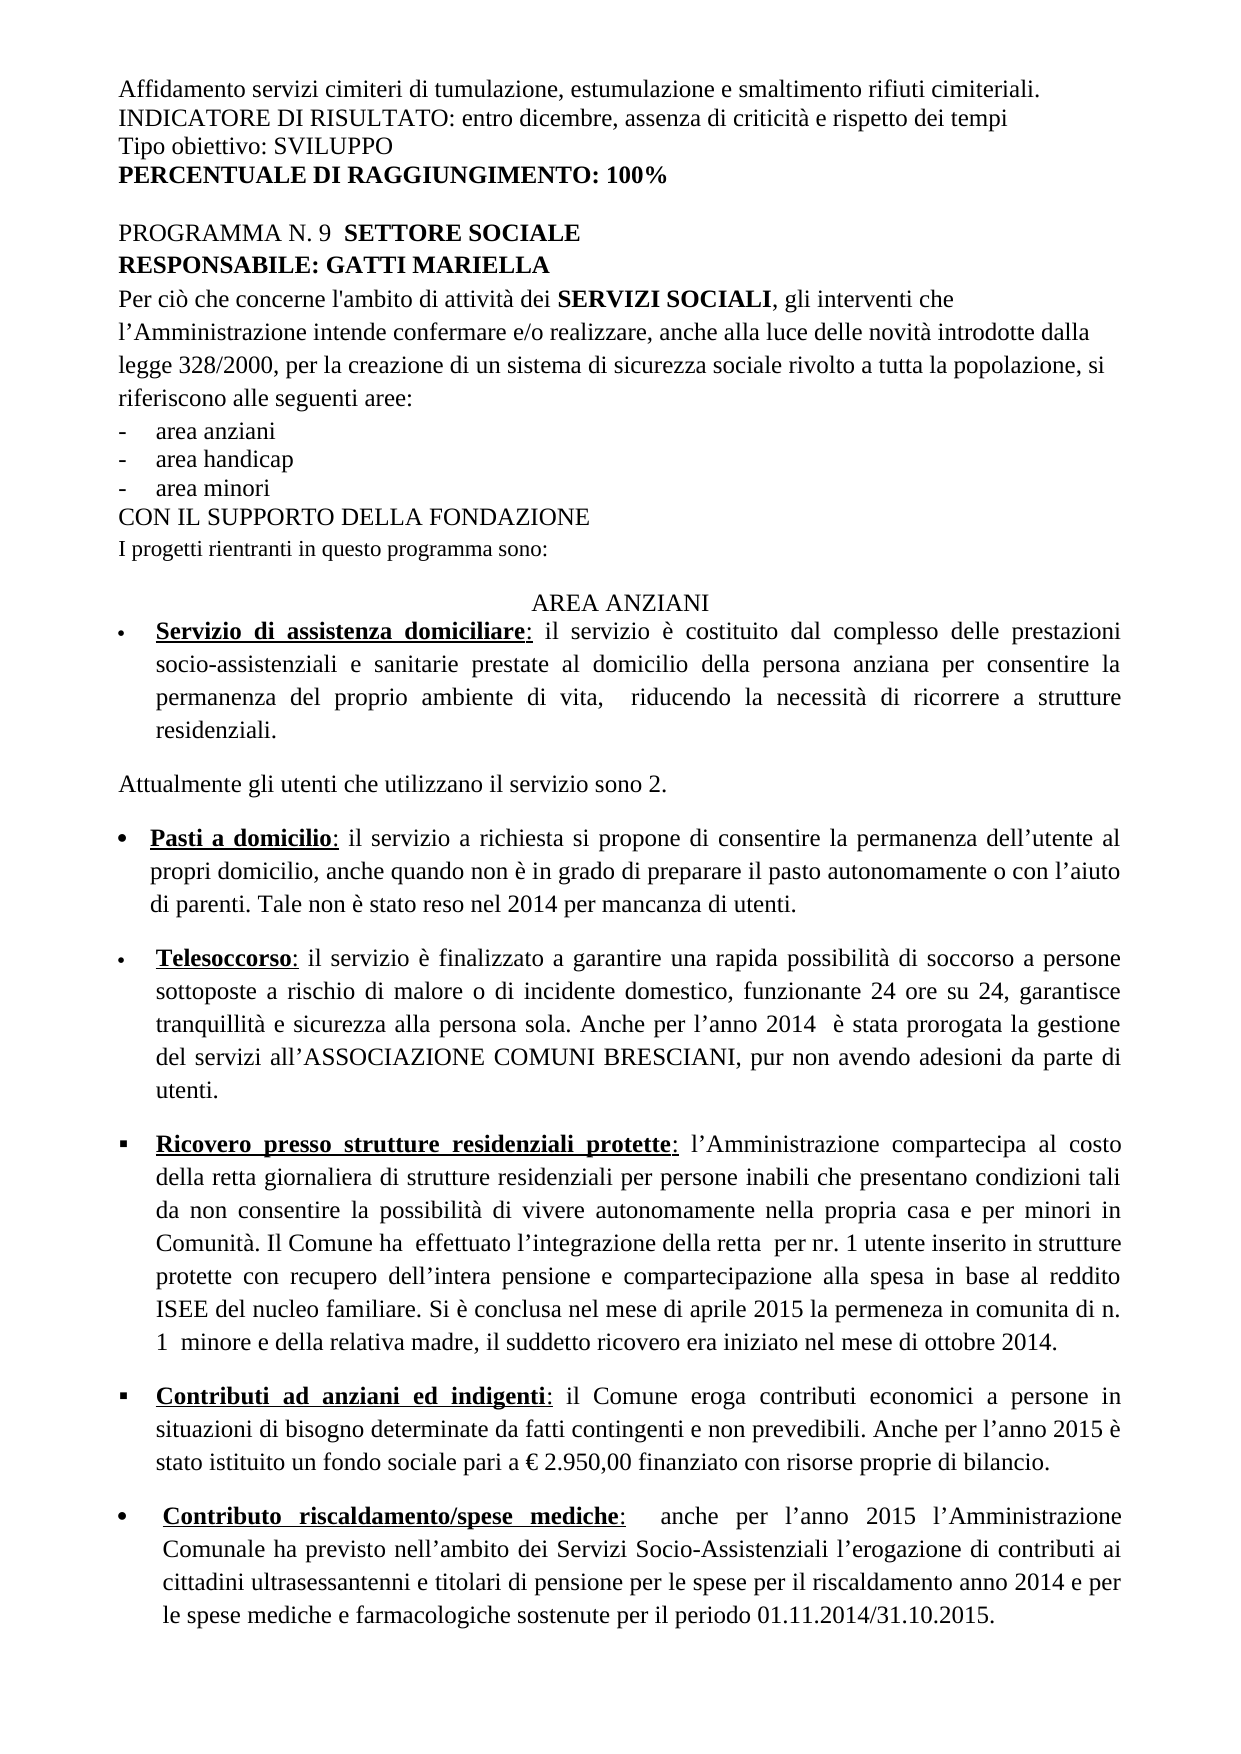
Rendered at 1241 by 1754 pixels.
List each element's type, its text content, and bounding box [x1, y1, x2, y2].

list Telesoccorso: il servizio è finalizzato a garantire una rapida possibilità di soccorso a persone sottoposte a rischio di malore o di incidente domestico, funzionante 24 ore su 24, garantisce tranquillità e sicurezza alla persona sola. Anche per l’anno 2014 è stata prorogata la gestione del servizi all’ASSOCIAZIONE COMUNI BRESCIANI, pur non avendo adesioni da parte di utenti. [118, 943, 1122, 1104]
text Per ciò che concerne l'ambito di attività dei Servizi Sociali, gli interventi che l’Amministrazione intende confermare e/o realizzare, anche alla luce delle novità introdotte dalla legge 328/2000, per la creazione di un sistema di sicurezza sociale rivolto a tutta la popolazione, si riferiscono alle seguenti aree: [118, 284, 1122, 411]
list area handicap [118, 444, 1122, 473]
list area minori [118, 473, 1122, 502]
text Attualmente gli utenti che utilizzano il servizio sono 2. [118, 769, 1122, 798]
text CON IL SUPPORTO DELLA FONDAZIONE [118, 502, 1122, 531]
text PROGRAMMA N. 9 SETTORE SOCIALE RESPONSABILE: GATTI MARIELLA [118, 218, 1122, 279]
subtitle AREA ANZIANI [118, 588, 1122, 616]
list Contributi ad anziani ed indigenti: il Comune eroga contributi economici a persone in situazioni di bisogno determinate da fatti contingenti e non prevedibili. Anche per l’anno 2015 è stato istituito un fondo sociale pari a € 2.950,00 finanziato con risorse proprie di bilancio. [118, 1381, 1122, 1476]
list Ricovero presso strutture residenziali protette: l’Amministrazione compartecipa al costo della retta giornaliera di strutture residenziali per persone inabili che presentano condizioni tali da non consentire la possibilità di vivere autonomamente nella propria casa e per minori in Comunità. Il Comune ha effettuato l’integrazione della retta per nr. 1 utente inserito in strutture protette con recupero dell’intera pensione e compartecipazione alla spesa in base al reddito ISEE del nucleo familiare. Si è conclusa nel mese di aprile 2015 la permeneza in comunita di n. 1 minore e della relativa madre, il suddetto ricovero era iniziato nel mese di ottobre 2014. [118, 1129, 1122, 1356]
list Servizio di assistenza domiciliare: il servizio è costituito dal complesso delle prestazioni socio-assistenziali e sanitarie prestate al domicilio della persona anziana per consentire la permanenza del proprio ambiente di vita, riducendo la necessità di ricorrere a strutture residenziali. [118, 616, 1122, 744]
text Affidamento servizi cimiteri di tumulazione, estumulazione e smaltimento rifiuti cimiteriali. INDICATORE DI RISULTATO: entro dicembre, assenza di criticità e rispetto dei tempi Tipo obiettivo: SVILUPPO [118, 74, 1122, 160]
text PERCENTUALE DI RAGGIUNGIMENTO: 100% [118, 160, 1122, 189]
list Contributo riscaldamento/spese mediche: anche per l’anno 2015 l’Amministrazione Comunale ha previsto nell’ambito dei Servizi Socio-Assistenziali l’erogazione di contributi ai cittadini ultrasessantenni e titolari di pensione per le spese per il riscaldamento anno 2014 e per le spese mediche e farmacologiche sostenute per il periodo 01.11.2014/31.10.2015. [118, 1501, 1122, 1629]
list area anziani [118, 416, 1122, 444]
text I progetti rientranti in questo programma sono: [118, 535, 1122, 561]
list Pasti a domicilio: il servizio a richiesta si propone di consentire la permanenza dell’utente al propri domicilio, anche quando non è in grado di preparare il pasto autonomamente o con l’aiuto di parenti. Tale non è stato reso nel 2014 per mancanza di utenti. [118, 823, 1122, 918]
